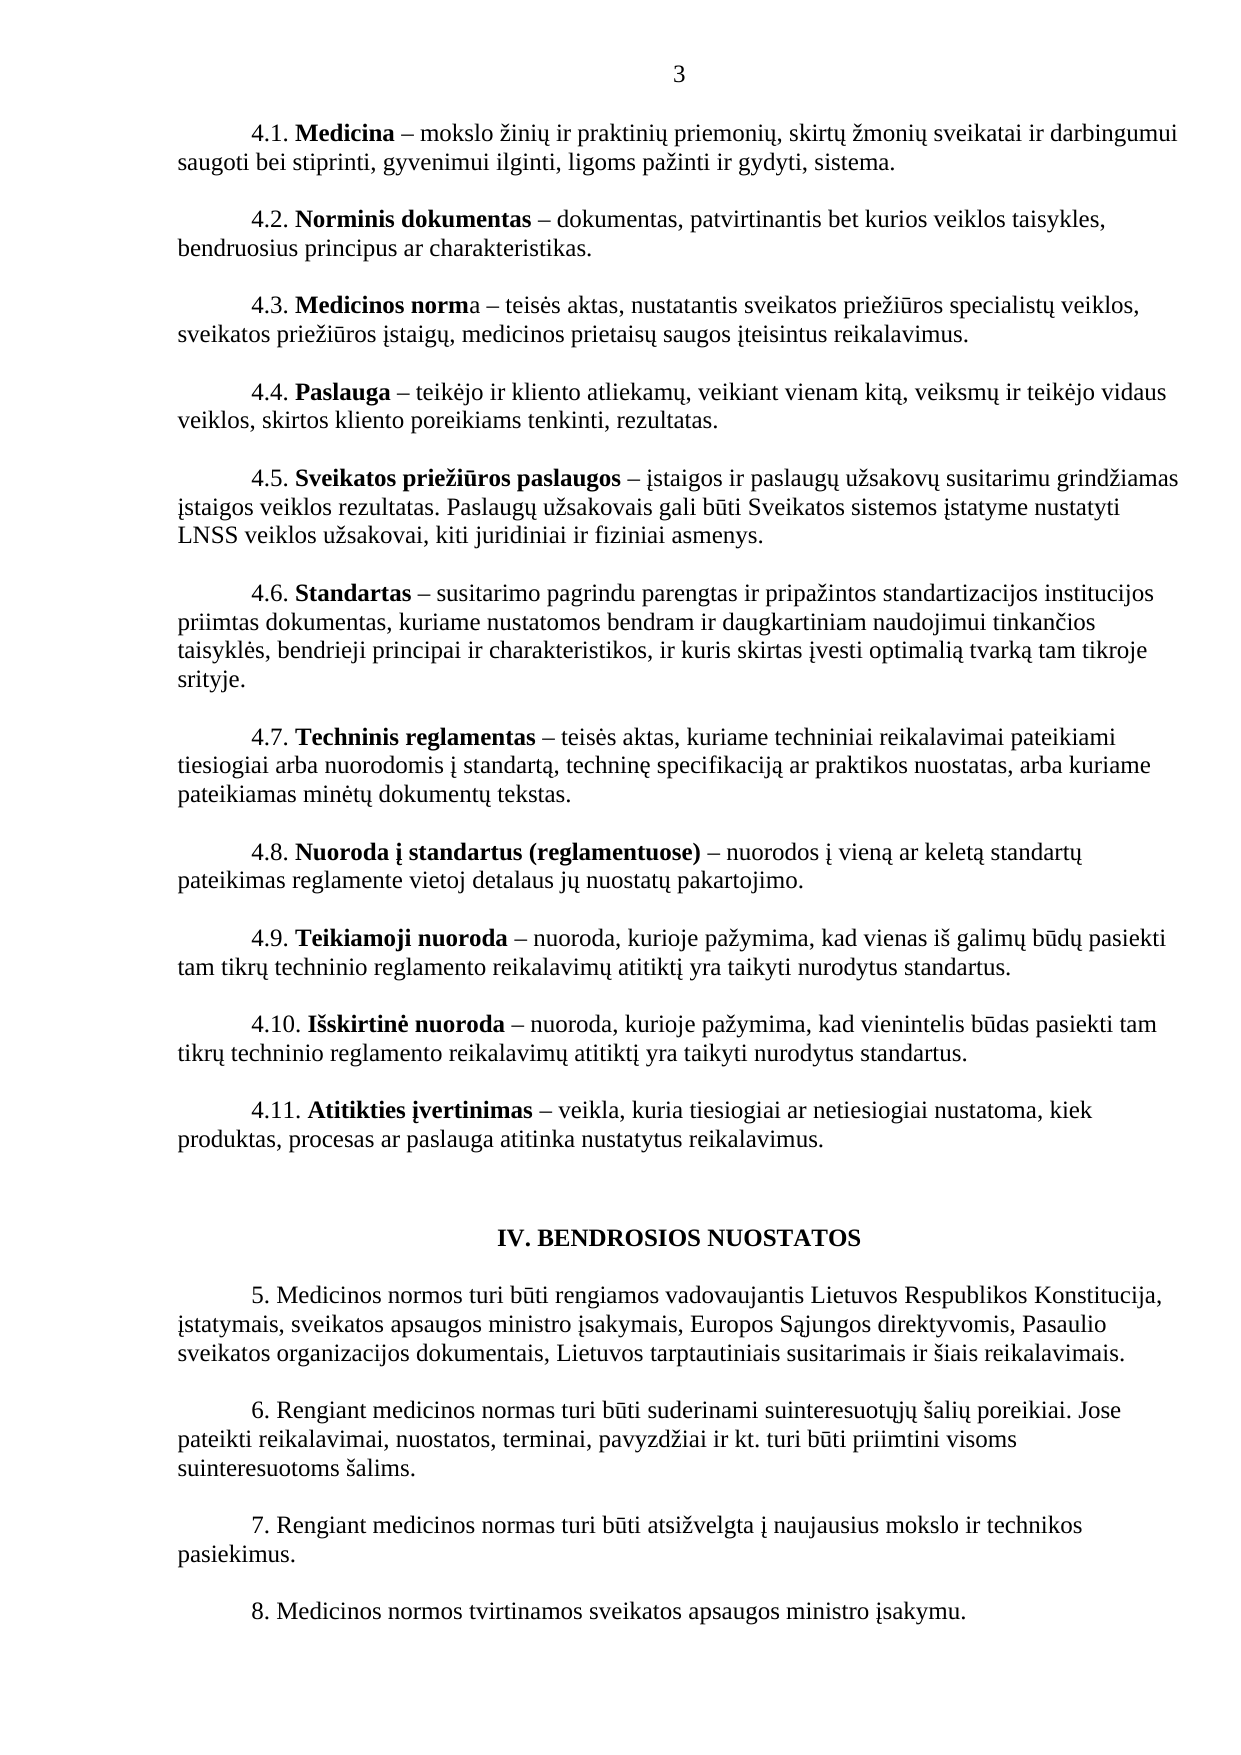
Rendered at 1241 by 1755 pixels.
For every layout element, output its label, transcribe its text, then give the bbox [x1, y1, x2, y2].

text 6. Rengiant medicinos normas turi būti suderinami suinteresuotųjų šalių poreikiai. Jose pateikti reikalavimai, nuostatos, terminai, pavyzdžiai ir kt. turi būti priimtini visoms suinteresuotoms šalims. [177, 1395, 1181, 1481]
text 4.4. Paslauga – teikėjo ir kliento atliekamų, veikiant vienam kitą, veiksmų ir teikėjo vidaus veiklos, skirtos kliento poreikiams tenkinti, rezultatas. [177, 377, 1181, 434]
text 4.2. Norminis dokumentas – dokumentas, patvirtinantis bet kurios veiklos taisykles, bendruosius principus ar charakteristikas. [177, 204, 1181, 262]
text 4.11. Atitikties įvertinimas – veikla, kuria tiesiogiai ar netiesiogiai nustatoma, kiek produktas, procesas ar paslauga atitinka nustatytus reikalavimus. [177, 1096, 1181, 1153]
text 5. Medicinos normos turi būti rengiamos vadovaujantis Lietuvos Respublikos Konstitucija, įstatymais, sveikatos apsaugos ministro įsakymais, Europos Sąjungos direktyvomis, Pasaulio sveikatos organizacijos dokumentais, Lietuvos tarptautiniais susitarimais ir šiais reikalavimais. [177, 1280, 1181, 1366]
text 4.3. Medicinos norma – teisės aktas, nustatantis sveikatos priežiūros specialistų veiklos, sveikatos priežiūros įstaigų, medicinos prietaisų saugos įteisintus reikalavimus. [177, 291, 1181, 348]
text 4.9. Teikiamoji nuoroda – nuoroda, kurioje pažymima, kad vienas iš galimų būdų pasiekti tam tikrų techninio reglamento reikalavimų atitiktį yra taikyti nurodytus standartus. [177, 923, 1181, 981]
text 4.1. Medicina – mokslo žinių ir praktinių priemonių, skirtų žmonių sveikatai ir darbingumui saugoti bei stiprinti, gyvenimui ilginti, ligoms pažinti ir gydyti, sistema. [177, 118, 1181, 176]
text 7. Rengiant medicinos normas turi būti atsižvelgta į naujausius mokslo ir technikos pasiekimus. [177, 1510, 1181, 1568]
text IV. BENDROSIOS NUOSTATOS [177, 1223, 1181, 1251]
text 4.10. Išskirtinė nuoroda – nuoroda, kurioje pažymima, kad vienintelis būdas pasiekti tam tikrų techninio reglamento reikalavimų atitiktį yra taikyti nurodytus standartus. [177, 1009, 1181, 1067]
text 4.6. Standartas – susitarimo pagrindu parengtas ir pripažintos standartizacijos institucijos priimtas dokumentas, kuriame nustatomos bendram ir daugkartiniam naudojimui tinkančios taisyklės, bendrieji principai ir charakteristikos, ir kuris skirtas įvesti optimalią tvarką tam tikroje srityje. [177, 578, 1181, 693]
text 4.8. Nuoroda į standartus (reglamentuose) – nuorodos į vieną ar keletą standartų pateikimas reglamente vietoj detalaus jų nuostatų pakartojimo. [177, 837, 1181, 894]
text 4.7. Techninis reglamentas – teisės aktas, kuriame techniniai reikalavimai pateikiami tiesiogiai arba nuorodomis į standartą, techninę specifikaciją ar praktikos nuostatas, arba kuriame pateikiamas minėtų dokumentų tekstas. [177, 722, 1181, 808]
text 4.5. Sveikatos priežiūros paslaugos – įstaigos ir paslaugų užsakovų susitarimu grindžiamas įstaigos veiklos rezultatas. Paslaugų užsakovais gali būti Sveikatos sistemos įstatyme nustatyti LNSS veiklos užsakovai, kiti juridiniai ir fiziniai asmenys. [177, 463, 1181, 549]
text 8. Medicinos normos tvirtinamos sveikatos apsaugos ministro įsakymu. [177, 1596, 1181, 1625]
